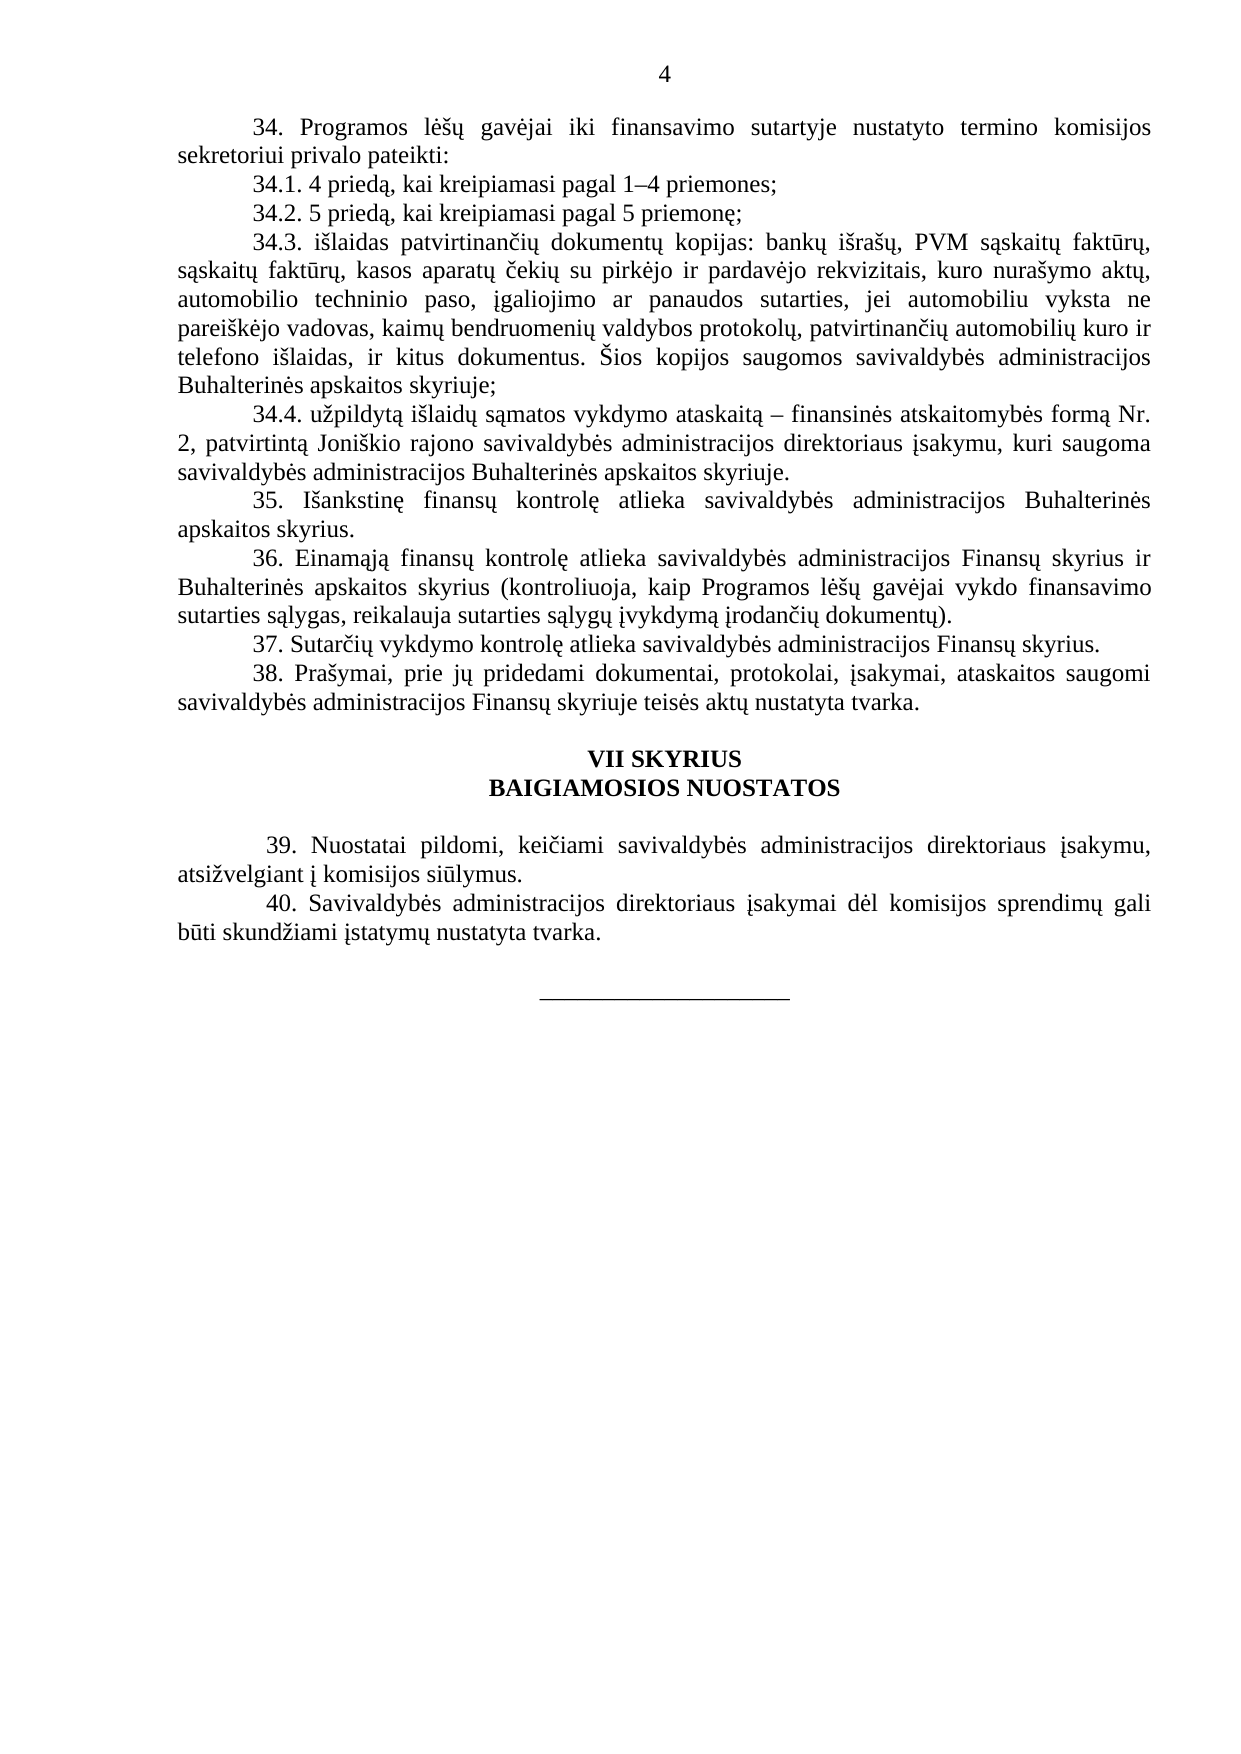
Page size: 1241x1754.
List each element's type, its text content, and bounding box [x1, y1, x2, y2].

text 35. Išankstinę finansų kontrolę atlieka savivaldybės administracijos Buhalterinės apskaitos skyrius. [177, 486, 1152, 543]
text 40. Savivaldybės administracijos direktoriaus įsakymai dėl komisijos sprendimų gali būti skundžiami įstatymų nustatyta tvarka. [177, 888, 1152, 946]
subtitle VII SKYRIUS [177, 744, 1152, 773]
subtitle BAIGIAMOSIOS NUOSTATOS [177, 773, 1152, 802]
text ____________________ [177, 974, 1152, 1003]
text 34.2. 5 priedą, kai kreipiamasi pagal 5 priemonę; [177, 198, 1152, 227]
text 38. Prašymai, prie jų pridedami dokumentai, protokolai, įsakymai, ataskaitos saugomi savivaldybės administracijos Finansų skyriuje teisės aktų nustatyta tvarka. [177, 658, 1152, 716]
text 37. Sutarčių vykdymo kontrolę atlieka savivaldybės administracijos Finansų skyrius. [177, 629, 1152, 658]
text 34.4. užpildytą išlaidų sąmatos vykdymo ataskaitą – finansinės atskaitomybės formą Nr. 2, patvirtintą Joniškio rajono savivaldybės administracijos direktoriaus įsakymu, kuri saugoma savivaldybės administracijos Buhalterinės apskaitos skyriuje. [177, 399, 1152, 486]
text 39. Nuostatai pildomi, keičiami savivaldybės administracijos direktoriaus įsakymu, atsižvelgiant į komisijos siūlymus. [177, 831, 1152, 888]
text 34. Programos lėšų gavėjai iki finansavimo sutartyje nustatyto termino komisijos sekretoriui privalo pateikti: [177, 112, 1152, 169]
text 34.1. 4 priedą, kai kreipiamasi pagal 1–4 priemones; [177, 169, 1152, 198]
text 36. Einamąją finansų kontrolę atlieka savivaldybės administracijos Finansų skyrius ir Buhalterinės apskaitos skyrius (kontroliuoja, kaip Programos lėšų gavėjai vykdo finansavimo sutarties sąlygas, reikalauja sutarties sąlygų įvykdymą įrodančių dokumentų). [177, 543, 1152, 629]
text 34.3. išlaidas patvirtinančių dokumentų kopijas: bankų išrašų, PVM sąskaitų faktūrų, sąskaitų faktūrų, kasos aparatų čekių su pirkėjo ir pardavėjo rekvizitais, kuro nurašymo aktų, automobilio techninio paso, įgaliojimo ar panaudos sutarties, jei automobiliu vyksta ne pareiškėjo vadovas, kaimų bendruomenių valdybos protokolų, patvirtinančių automobilių kuro ir telefono išlaidas, ir kitus dokumentus. Šios kopijos saugomos savivaldybės administracijos Buhalterinės apskaitos skyriuje; [177, 227, 1152, 399]
